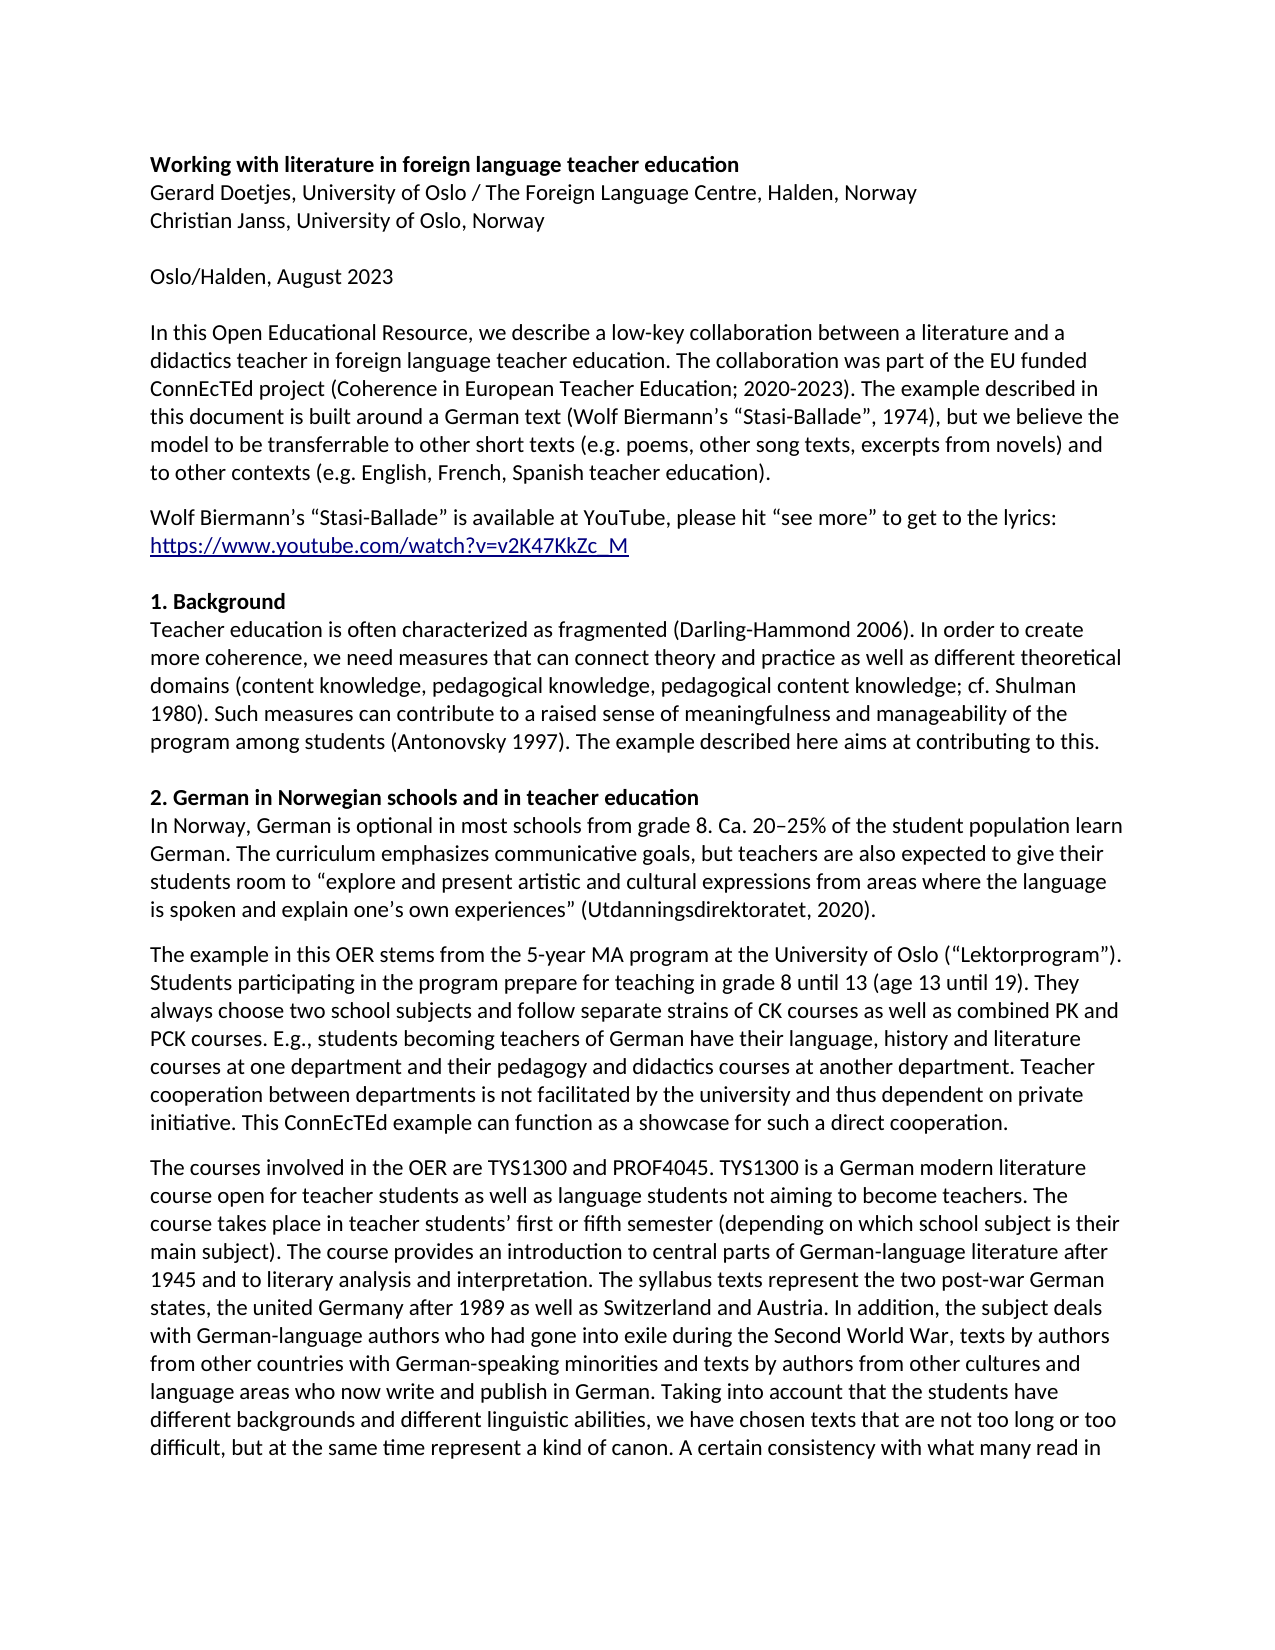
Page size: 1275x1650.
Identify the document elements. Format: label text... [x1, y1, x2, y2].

text The example in this OER stems from the 5-year MA program at the University of Oslo (“Lektorprogram”). Students participating in the program prepare for teaching in grade 8 until 13 (age 13 until 19). They always choose two school subjects and follow separate strains of CK courses as well as combined PK and PCK courses. E.g., students becoming teachers of German have their language, history and literature courses at one department and their pedagogy and didactics courses at another department. Teacher cooperation between departments is not facilitated by the university and thus dependent on private initiative. This ConnEcTEd example can function as a showcase for such a direct cooperation. [150, 940, 1125, 1136]
text Working with literature in foreign language teacher education Gerard Doetjes, University of Oslo / The Foreign Language Centre, Halden, Norway Christian Janss, University of Oslo, Norway Oslo/Halden, August 2023 In this Open Educational Resource, we describe a low-key collaboration between a literature and a didactics teacher in foreign language teacher education. The collaboration was part of the EU funded ConnEcTEd project (Coherence in European Teacher Education; 2020-2023). The example described in this document is built around a German text (Wolf Biermann’s “Stasi-Ballade”, 1974), but we believe the model to be transferrable to other short texts (e.g. poems, other song texts, excerpts from novels) and to other contexts (e.g. English, French, Spanish teacher education). [150, 150, 1125, 486]
text Wolf Biermann’s “Stasi-Ballade” is available at YouTube, please hit “see more” to get to the lyrics: https://www.youtube.com/watch?v=v2K47KkZc_M 1. Background Teacher education is often characterized as fragmented (Darling-Hammond 2006). In order to create more coherence, we need measures that can connect theory and practice as well as different theoretical domains (content knowledge, pedagogical knowledge, pedagogical content knowledge; cf. Shulman 1980). Such measures can contribute to a raised sense of meaningfulness and manageability of the program among students (Antonovsky 1997). The example described here aims at contributing to this. 2. German in Norwegian schools and in teacher education In Norway, German is optional in most schools from grade 8. Ca. 20–25% of the student population learn German. The curriculum emphasizes communicative goals, but teachers are also expected to give their students room to “explore and present artistic and cultural expressions from areas where the language is spoken and explain one’s own experiences” (Utdanningsdirektoratet, 2020). [150, 503, 1125, 923]
text The courses involved in the OER are TYS1300 and PROF4045. TYS1300 is a German modern literature course open for teacher students as well as language students not aiming to become teachers. The course takes place in teacher students’ first or fifth semester (depending on which school subject is their main subject). The course provides an introduction to central parts of German-language literature after 1945 and to literary analysis and interpretation. The syllabus texts represent the two post-war German states, the united Germany after 1989 as well as Switzerland and Austria. In addition, the subject deals with German-language authors who had gone into exile during the Second World War, texts by authors from other countries with German-speaking minorities and texts by authors from other cultures and language areas who now write and publish in German. Taking into account that the students have different backgrounds and different linguistic abilities, we have chosen texts that are not too long or too difficult, but at the same time represent a kind of canon. A certain consistency with what many read in [150, 1153, 1125, 1461]
